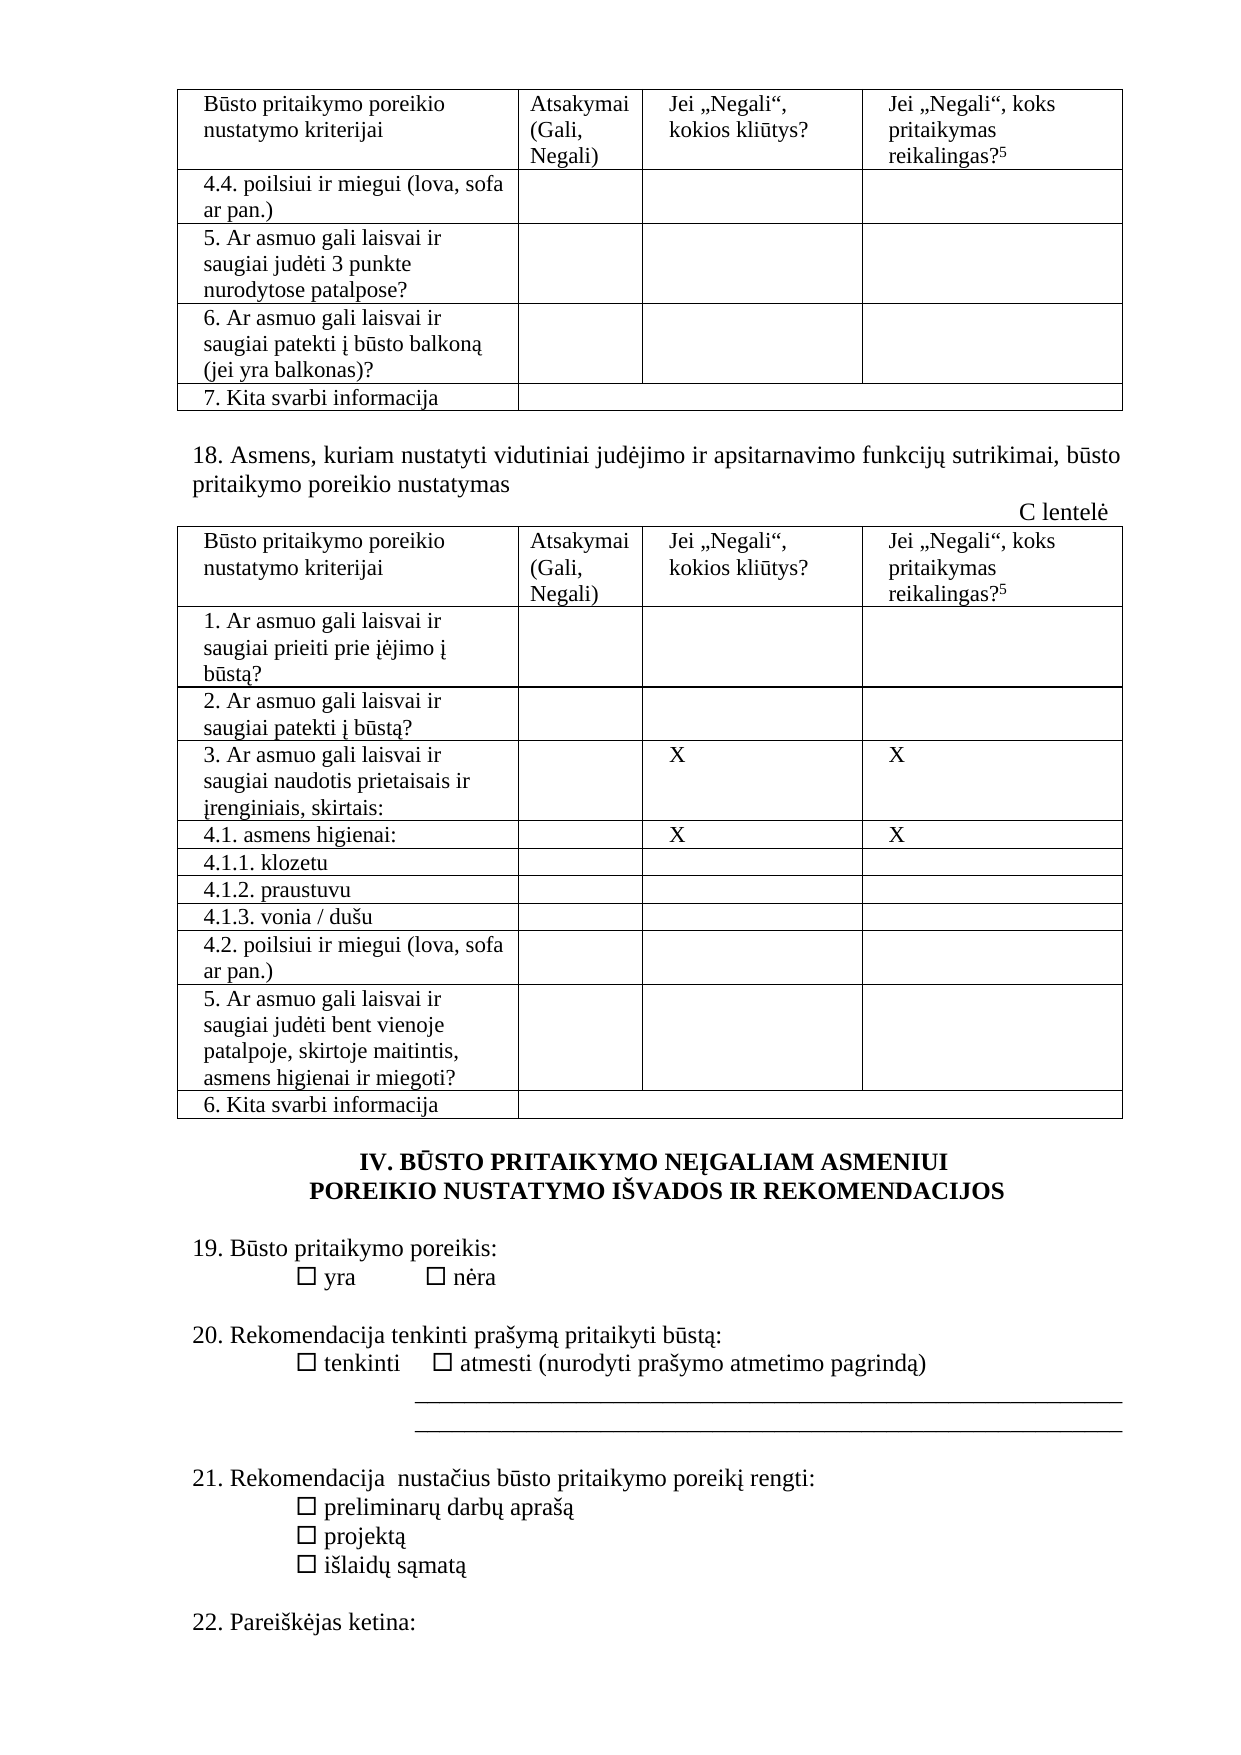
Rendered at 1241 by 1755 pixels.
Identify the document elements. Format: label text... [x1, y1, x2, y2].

table_header Būsto pritaikymo poreikio nustatymo kriterijai [178, 90, 518, 169]
table_header Jei „Negali“, koks pritaikymas reikalingas?5 [863, 90, 1122, 169]
table_cell [863, 607, 1122, 686]
table_cell [519, 931, 642, 983]
table_cell [643, 985, 862, 1090]
table_cell [519, 384, 1122, 410]
table_cell 2. Ar asmuo gali laisvai ir saugiai patekti į būstą? [178, 688, 518, 740]
table_header Atsakymai (Gali, Negali) [519, 527, 642, 606]
table_cell 4.1. asmens higienai: [178, 821, 518, 848]
table_cell [863, 904, 1122, 930]
table_cell [643, 304, 862, 383]
text 18. Asmens, kuriam nustatyti vidutiniai judėjimo ir apsitarnavimo funkcijų sutrikimai, būsto pritaikymo poreikio nustatymas [192, 440, 1122, 497]
table_cell [863, 688, 1122, 740]
text _ [415, 1406, 1122, 1431]
text 21. Rekomendacija nustačius būsto pritaikymo poreikį rengti: [192, 1463, 1122, 1492]
table_cell [863, 304, 1122, 383]
table_cell 4.1.2. praustuvu [178, 876, 518, 902]
table_cell [519, 985, 642, 1090]
text POREIKIO nustatymo IŠVADOS ir rekomendacijos [192, 1176, 1122, 1205]
table_header Jei „Negali“, koks pritaikymas reikalingas?5 [863, 527, 1122, 606]
table_cell [519, 688, 642, 740]
table_cell 4.1.3. vonia / dušu [178, 904, 518, 930]
table_cell 4.1.1. klozetu [178, 849, 518, 875]
text [] projektą [192, 1521, 1122, 1550]
table_cell 6. Ar asmuo gali laisvai ir saugiai patekti į būsto balkoną (jei yra balkonas)? [178, 304, 518, 383]
text [] tenkinti [] atmesti (nurodyti prašymo atmetimo pagrindą) [192, 1348, 1122, 1377]
table_cell [519, 607, 642, 686]
table_header Jei „Negali“, kokios kliūtys? [643, 527, 862, 606]
table_cell 4.2. poilsiui ir miegui (lova, sofa ar pan.) [178, 931, 518, 983]
table_cell X [643, 741, 862, 820]
table_cell [519, 904, 642, 930]
table_cell 5. Ar asmuo gali laisvai ir saugiai judėti bent vienoje patalpoje, skirtoje maitintis, asmens higienai ir miegoti? [178, 985, 518, 1090]
table_cell [643, 876, 862, 902]
text _ [415, 1377, 1122, 1402]
table_cell [863, 931, 1122, 983]
text [] išlaidų sąmatą [192, 1550, 1122, 1578]
table_cell 7. Kita svarbi informacija [178, 384, 518, 410]
table_cell [643, 904, 862, 930]
table_cell [643, 224, 862, 303]
table_cell [863, 170, 1122, 222]
table_cell X [863, 741, 1122, 820]
table_cell [519, 741, 642, 820]
table_cell [519, 849, 642, 875]
table_cell [643, 170, 862, 222]
table_cell 3. Ar asmuo gali laisvai ir saugiai naudotis prietaisais ir įrenginiais, skirtais: [178, 741, 518, 820]
table_cell [643, 607, 862, 686]
text 19. Būsto pritaikymo poreikis: [192, 1233, 1122, 1262]
table_cell [863, 224, 1122, 303]
table_cell [863, 849, 1122, 875]
table_cell [519, 821, 642, 848]
text 22. Pareiškėjas ketina: [192, 1607, 1122, 1636]
table_cell [643, 931, 862, 983]
text [] yra [] nėra [192, 1262, 1122, 1291]
text [] preliminarų darbų aprašą [192, 1492, 1122, 1521]
table_header Atsakymai (Gali, Negali) [519, 90, 642, 169]
text C lentelė [1019, 497, 1122, 526]
table_cell [519, 876, 642, 902]
table_cell [519, 1091, 1122, 1117]
table_header Jei „Negali“, kokios kliūtys? [643, 90, 862, 169]
table_cell 5. Ar asmuo gali laisvai ir saugiai judėti 3 punkte nurodytose patalpose? [178, 224, 518, 303]
table_cell X [863, 821, 1122, 848]
table_cell 4.4. poilsiui ir miegui (lova, sofa ar pan.) [178, 170, 518, 222]
table_cell [643, 849, 862, 875]
text 20. Rekomendacija tenkinti prašymą pritaikyti būstą: [192, 1320, 1122, 1348]
table_cell [643, 688, 862, 740]
table_cell [519, 224, 642, 303]
table_cell [863, 985, 1122, 1090]
table_cell [519, 170, 642, 222]
table_cell 6. Kita svarbi informacija [178, 1091, 518, 1117]
table_cell [863, 876, 1122, 902]
table_cell 1. Ar asmuo gali laisvai ir saugiai prieiti prie įėjimo į būstą? [178, 607, 518, 686]
table_cell [519, 304, 642, 383]
table_cell X [643, 821, 862, 848]
table_header Būsto pritaikymo poreikio nustatymo kriterijai [178, 527, 518, 606]
text IV. BŪSTO PRITAIKYMO neįgaliam asmeniui [192, 1147, 1122, 1176]
